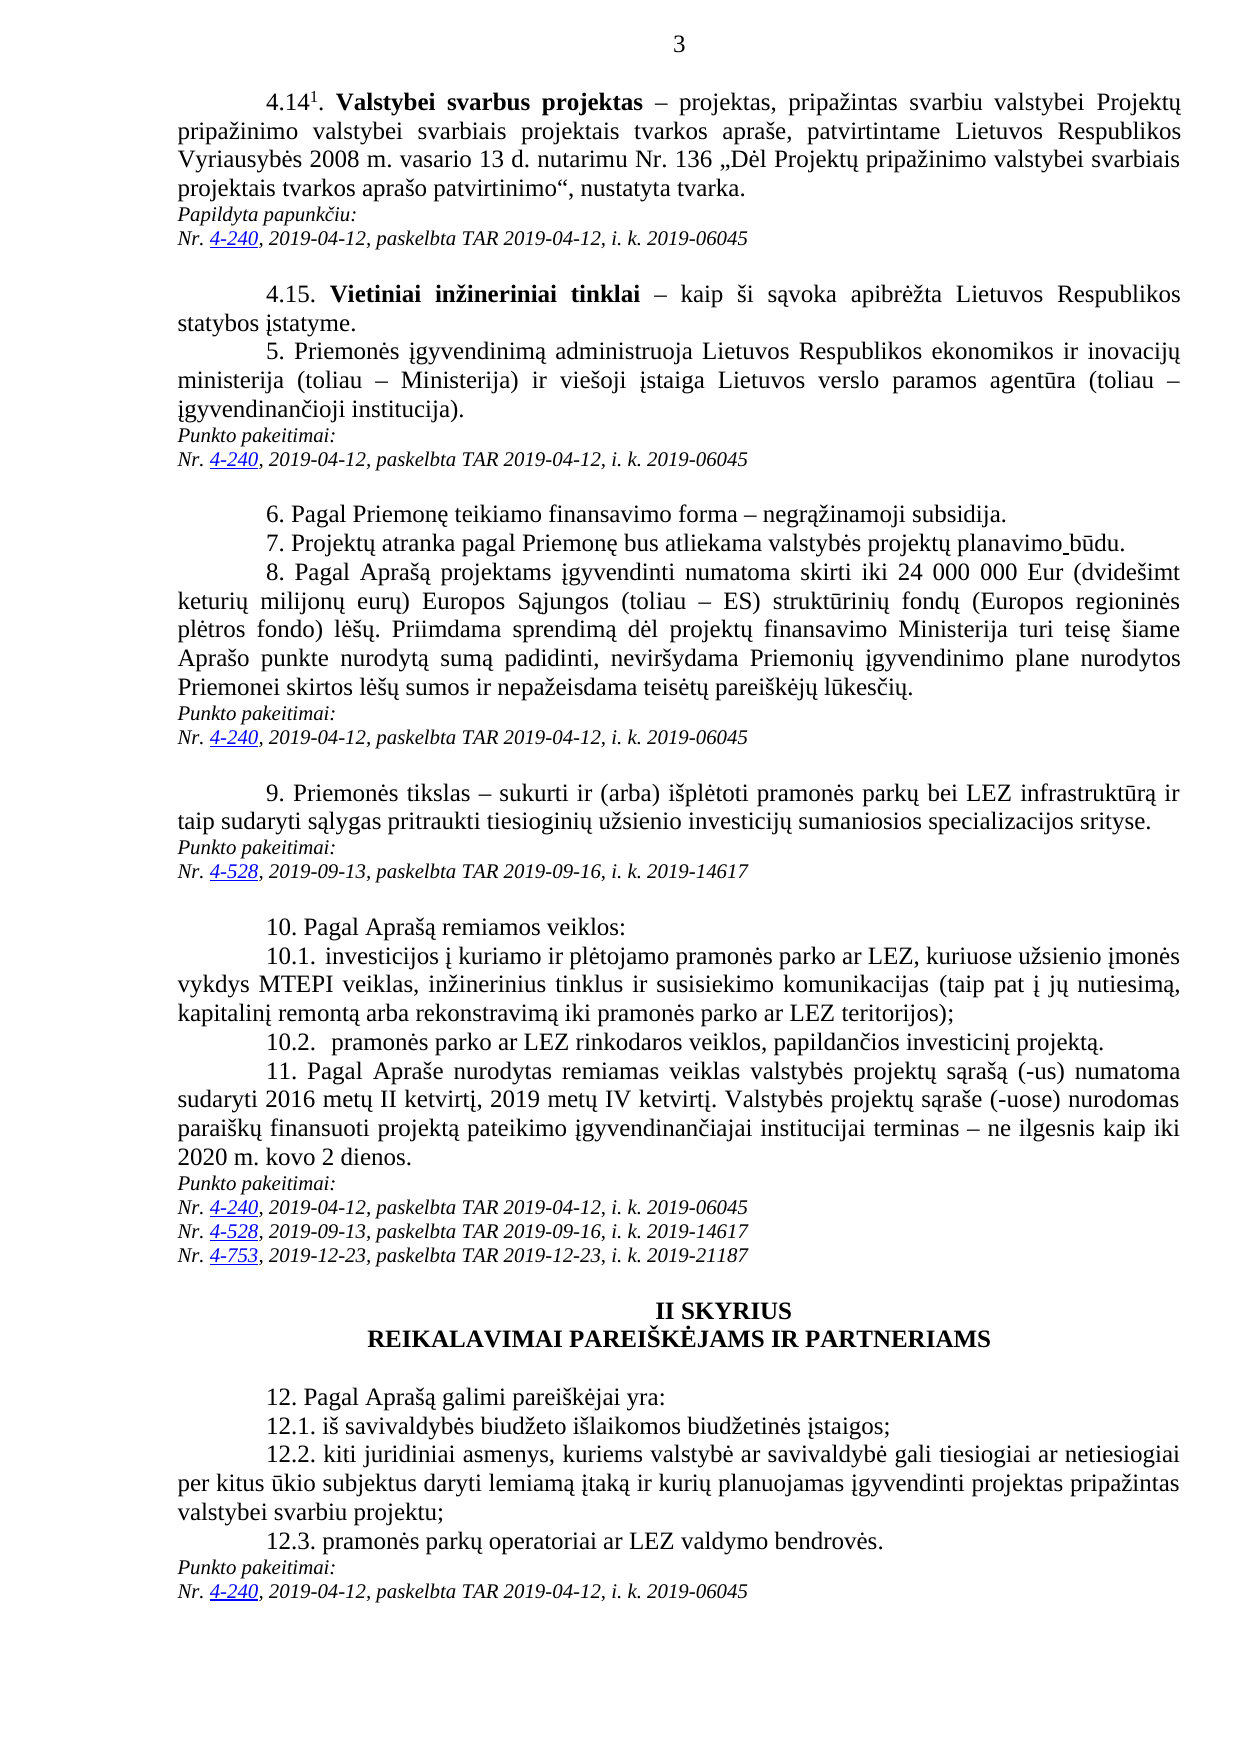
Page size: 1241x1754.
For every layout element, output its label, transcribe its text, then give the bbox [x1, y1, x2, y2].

text 10.2. pramonės parko ar LEZ rinkodaros veiklos, papildančios investicinį projektą. [177, 1027, 1181, 1056]
text 9. Priemonės tikslas – sukurti ir (arba) išplėtoti pramonės parkų bei LEZ infrastruktūrą ir taip sudaryti sąlygas pritraukti tiesioginių užsienio investicijų sumaniosios specializacijos srityse. [177, 778, 1181, 835]
text Nr. 4-240, 2019-04-12, paskelbta TAR 2019-04-12, i. k. 2019-06045 [177, 447, 1181, 471]
text 7. Projektų atranka pagal Priemonę bus atliekama valstybės projektų planavimo būdu. [177, 528, 1181, 557]
text 10.1. investicijos į kuriamo ir plėtojamo pramonės parko ar LEZ, kuriuose užsienio įmonės vykdys MTEPI veiklas, inžinerinius tinklus ir susisiekimo komunikacijas (taip pat į jų nutiesimą, kapitalinį remontą arba rekonstravimą iki pramonės parko ar LEZ teritorijos); [177, 941, 1181, 1027]
text REIKALAVIMAI PAREIŠKĖJAMS IR PARTNERIAMS [177, 1324, 1181, 1353]
text Nr. 4-753, 2019-12-23, paskelbta TAR 2019-12-23, i. k. 2019-21187 [177, 1243, 1181, 1267]
text II SKYRIUS [177, 1296, 1181, 1324]
text Papildyta papunkčiu: [177, 202, 1181, 226]
text 12.3. pramonės parkų operatoriai ar LEZ valdymo bendrovės. [177, 1526, 1181, 1554]
text Nr. 4-240, 2019-04-12, paskelbta TAR 2019-04-12, i. k. 2019-06045 [177, 725, 1181, 749]
text Nr. 4-528, 2019-09-13, paskelbta TAR 2019-09-16, i. k. 2019-14617 [177, 1219, 1181, 1243]
text 10. Pagal Aprašą remiamos veiklos: [177, 912, 1181, 941]
text Nr. 4-528, 2019-09-13, paskelbta TAR 2019-09-16, i. k. 2019-14617 [177, 859, 1181, 883]
text Punkto pakeitimai: [177, 423, 1181, 447]
text Nr. 4-240, 2019-04-12, paskelbta TAR 2019-04-12, i. k. 2019-06045 [177, 1579, 1181, 1603]
text 12.2. kiti juridiniai asmenys, kuriems valstybė ar savivaldybė gali tiesiogiai ar netiesiogiai per kitus ūkio subjektus daryti lemiamą įtaką ir kurių planuojamas įgyvendinti projektas pripažintas valstybei svarbiu projektu; [177, 1439, 1181, 1526]
text 6. Pagal Priemonę teikiamo finansavimo forma – negrąžinamoji subsidija. [177, 499, 1181, 528]
text Nr. 4-240, 2019-04-12, paskelbta TAR 2019-04-12, i. k. 2019-06045 [177, 226, 1181, 250]
text 5. Priemonės įgyvendinimą administruoja Lietuvos Respublikos ekonomikos ir inovacijų ministerija (toliau – Ministerija) ir viešoji įstaiga Lietuvos verslo paramos agentūra (toliau – įgyvendinančioji institucija). [177, 336, 1181, 423]
text Nr. 4-240, 2019-04-12, paskelbta TAR 2019-04-12, i. k. 2019-06045 [177, 1195, 1181, 1219]
text 4.15. Vietiniai inžineriniai tinklai – kaip ši sąvoka apibrėžta Lietuvos Respublikos statybos įstatyme. [177, 279, 1181, 336]
text 4.141. Valstybei svarbus projektas – projektas, pripažintas svarbiu valstybei Projektų pripažinimo valstybei svarbiais projektais tvarkos apraše, patvirtintame Lietuvos Respublikos Vyriausybės 2008 m. vasario 13 d. nutarimu Nr. 136 „Dėl Projektų pripažinimo valstybei svarbiais projektais tvarkos aprašo patvirtinimo“, nustatyta tvarka. [177, 87, 1181, 202]
text 12. Pagal Aprašą galimi pareiškėjai yra: [177, 1382, 1181, 1411]
text Punkto pakeitimai: [177, 701, 1181, 725]
text 12.1. iš savivaldybės biudžeto išlaikomos biudžetinės įstaigos; [177, 1411, 1181, 1439]
text 8. Pagal Aprašą projektams įgyvendinti numatoma skirti iki 24 000 000 Eur (dvidešimt keturių milijonų eurų) Europos Sąjungos (toliau – ES) struktūrinių fondų (Europos regioninės plėtros fondo) lėšų. Priimdama sprendimą dėl projektų finansavimo Ministerija turi teisę šiame Aprašo punkte nurodytą sumą padidinti, neviršydama Priemonių įgyvendinimo plane nurodytos Priemonei skirtos lėšų sumos ir nepažeisdama teisėtų pareiškėjų lūkesčių. [177, 557, 1181, 701]
text Punkto pakeitimai: [177, 1554, 1181, 1579]
text 11. Pagal Apraše nurodytas remiamas veiklas valstybės projektų sąrašą (-us) numatoma sudaryti 2016 metų II ketvirtį, 2019 metų IV ketvirtį. Valstybės projektų sąraše (-uose) nurodomas paraiškų finansuoti projektą pateikimo įgyvendinančiajai institucijai terminas – ne ilgesnis kaip iki 2020 m. kovo 2 dienos. [177, 1056, 1181, 1171]
text Punkto pakeitimai: [177, 1171, 1181, 1195]
text Punkto pakeitimai: [177, 835, 1181, 859]
